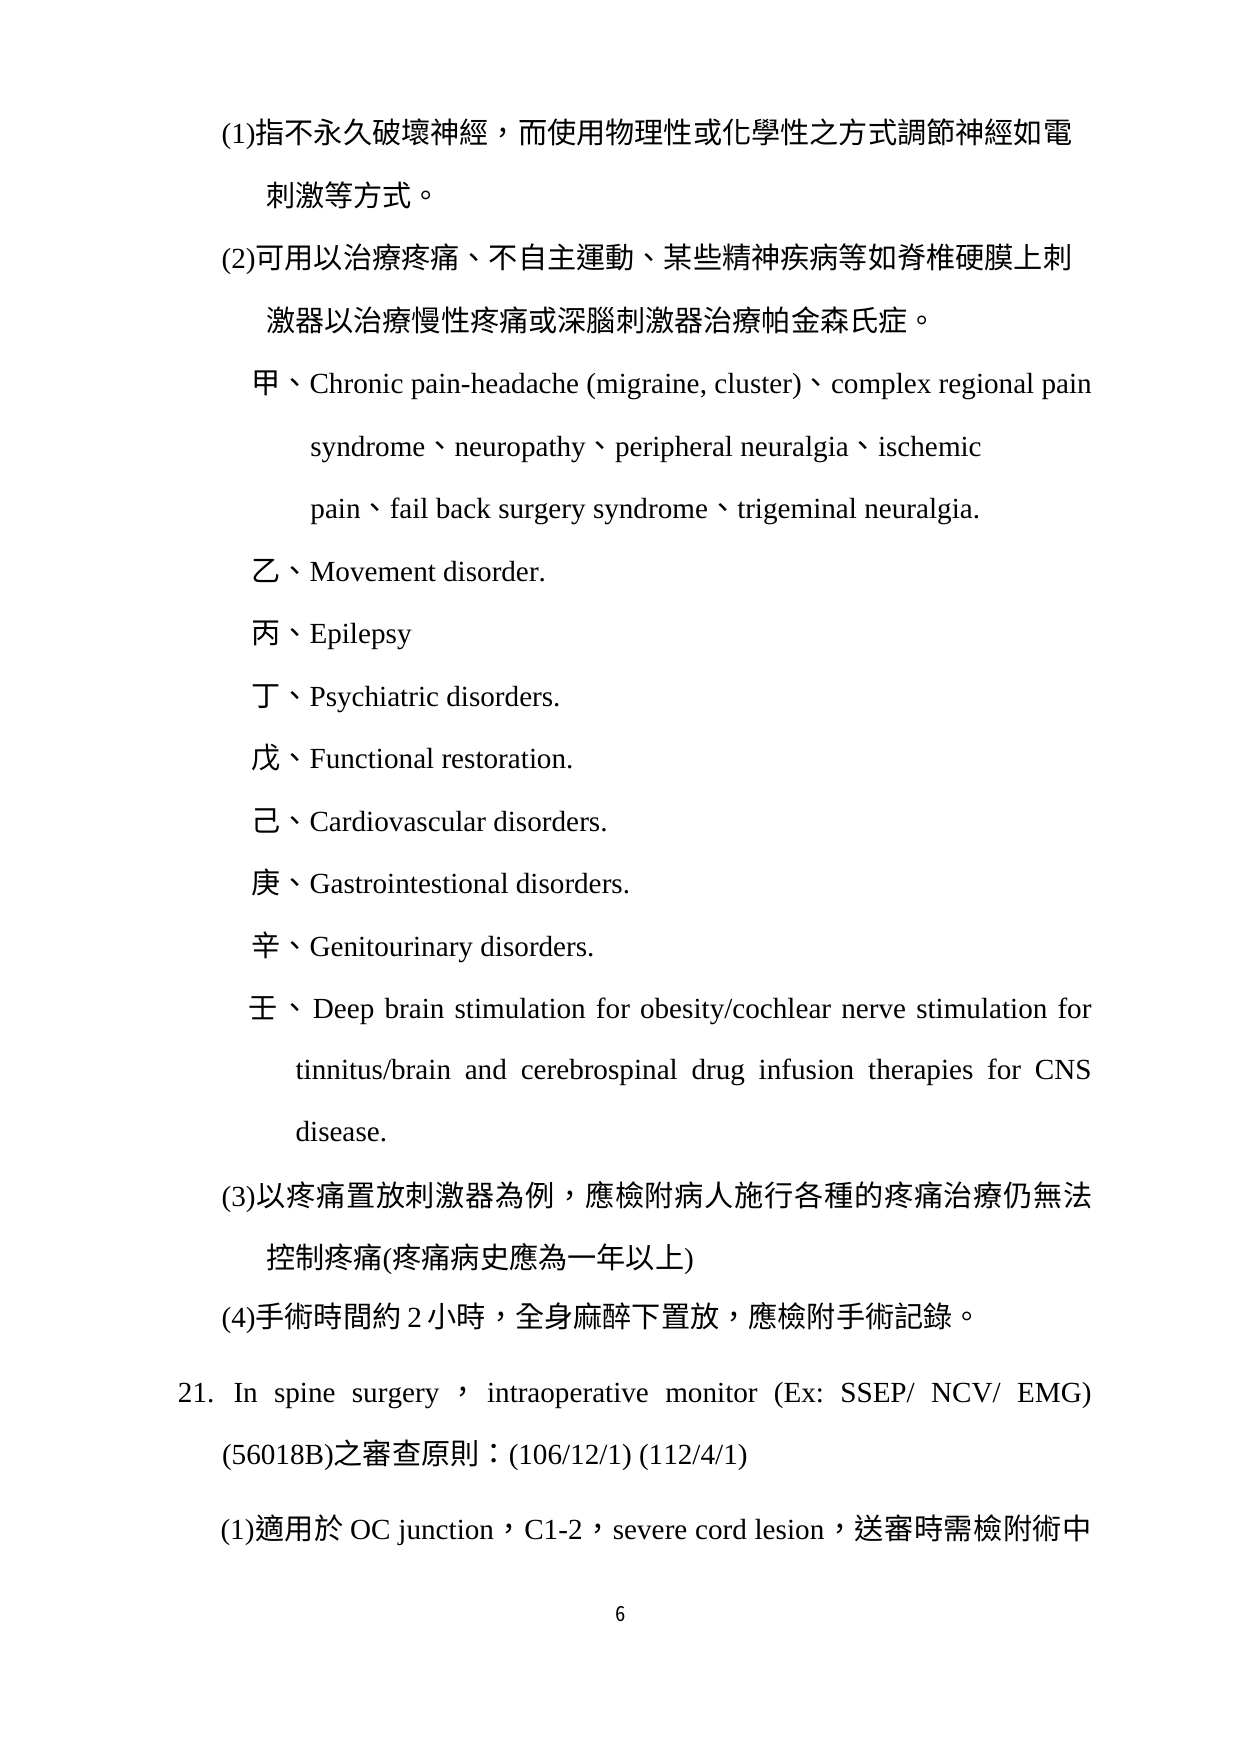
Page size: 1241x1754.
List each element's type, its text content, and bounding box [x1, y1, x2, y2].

text 戊、Functional restoration. [148, 714, 1092, 777]
text 21. In spine surgery，intraoperative monitor (Ex: SSEP/ NCV/ EMG) (56018B)之審查原則：(106/12/1) (112/4/1) [178, 1352, 1092, 1477]
text (1)指不永久破壞神經，而使用物理性或化學性之方式調節神經如電刺激等方式。 [221, 89, 1092, 214]
text (4)手術時間約2小時，全身麻醉下置放，應檢附手術記錄。 [179, 1277, 1092, 1339]
text (1)適用於OC junction，C1-2，severe cord lesion，送審時需檢附術中 [220, 1489, 1092, 1552]
text 甲、Chronic pain-headache (migraine, cluster)、complex regional pain syndrome、neuropathy、peripheral neuralgia、ischemic pain、fail back surgery syndrome、trigeminal neuralgia. [251, 339, 1092, 527]
text 庚、Gastrointestional disorders. [148, 839, 1092, 902]
text 壬、Deep brain stimulation for obesity/cochlear nerve stimulation for tinnitus/brain and cerebrospinal drug infusion therapies for CNS disease. [248, 964, 1092, 1152]
text (3)以疼痛置放刺激器為例，應檢附病人施行各種的疼痛治療仍無法控制疼痛(疼痛病史應為一年以上) [221, 1152, 1092, 1277]
text 丙、Epilepsy [148, 589, 1092, 652]
text (2)可用以治療疼痛、不自主運動、某些精神疾病等如脊椎硬膜上刺激器以治療慢性疼痛或深腦刺激器治療帕金森氏症。 [221, 214, 1092, 339]
text 丁、Psychiatric disorders. [148, 652, 1092, 714]
text 辛、Genitourinary disorders. [148, 902, 1092, 964]
text 乙、Movement disorder. [148, 527, 1092, 589]
text 己、Cardiovascular disorders. [148, 777, 1092, 839]
